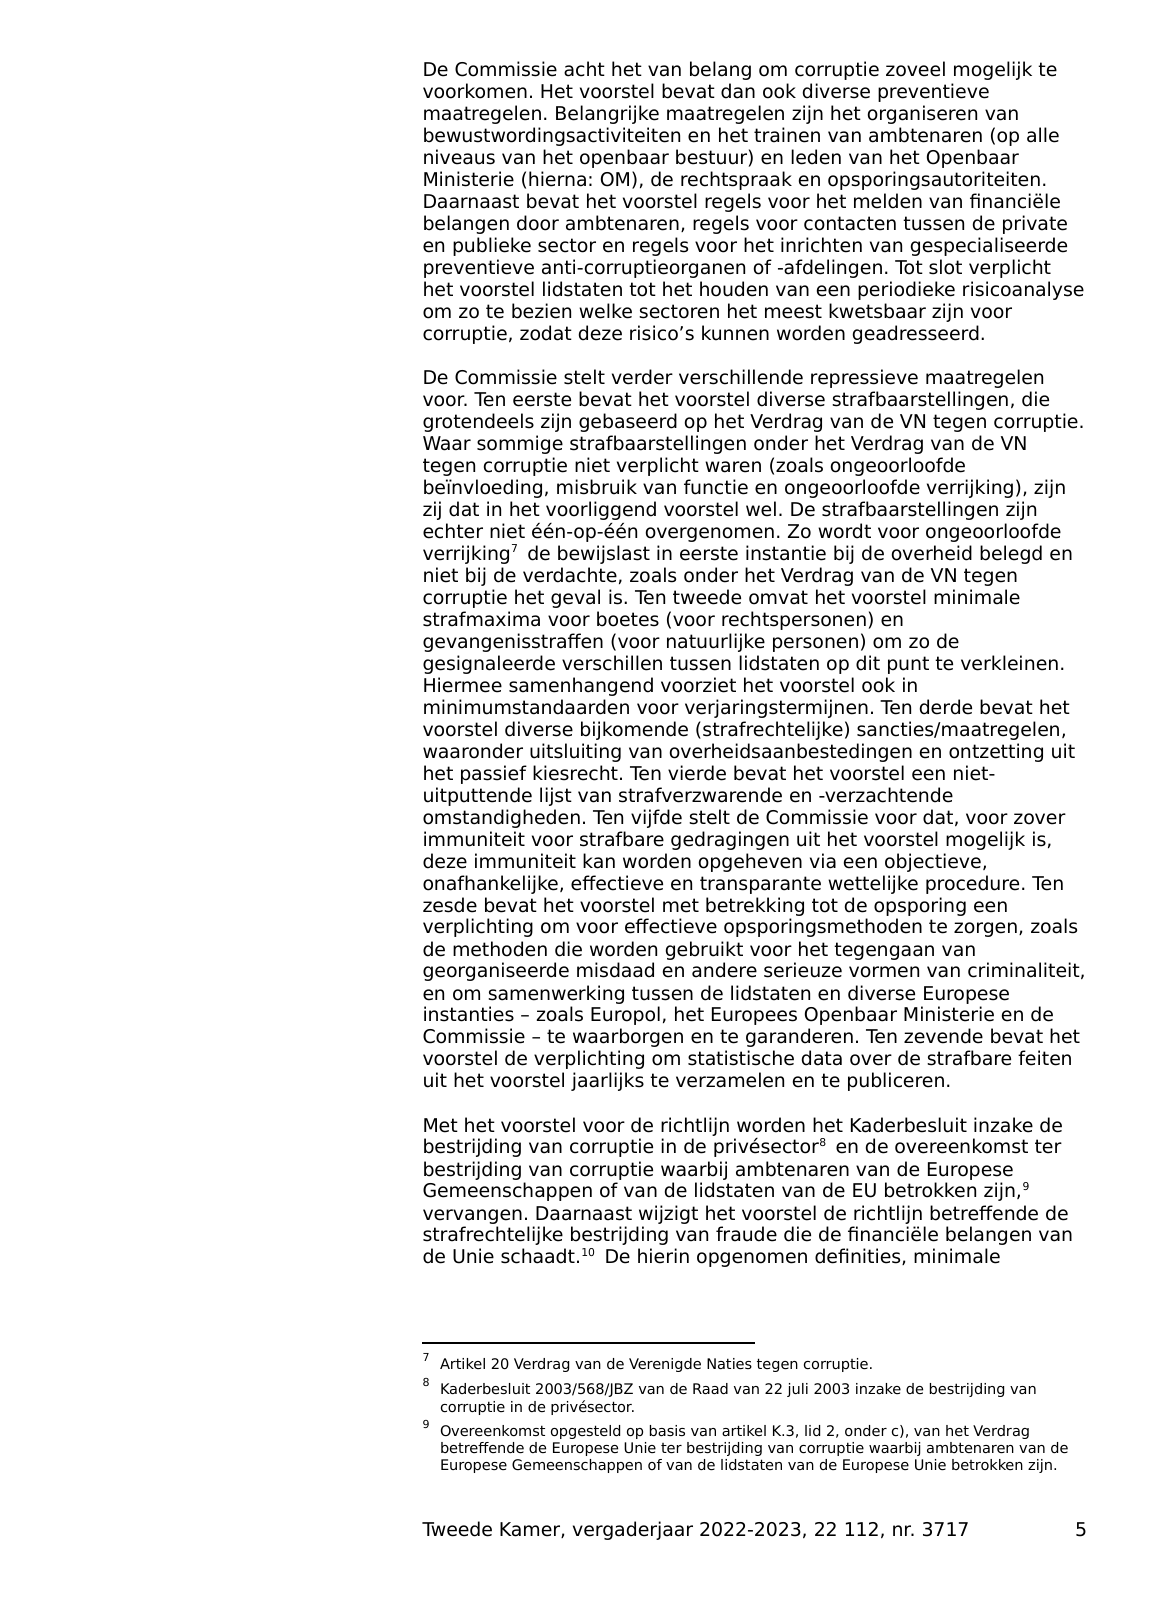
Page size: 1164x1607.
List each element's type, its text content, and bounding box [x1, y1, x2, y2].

text De Commissie stelt verder verschillende repressieve maatregelen voor. Ten eerste bevat het voorstel diverse strafbaarstellingen, die grotendeels zijn gebaseerd op het Verdrag van de VN tegen corruptie. Waar sommige strafbaarstellingen onder het Verdrag van de VN tegen corruptie niet verplicht waren (zoals ongeoorloofde beïnvloeding, misbruik van functie en ongeoorloofde verrijking), zijn zij dat in het voorliggend voorstel wel. De strafbaarstellingen zijn echter niet één-op-één overgenomen. Zo wordt voor ongeoorloofde verrijking de bewijslast in eerste instantie bij de overheid belegd en niet bij de verdachte, zoals onder het Verdrag van de VN tegen corruptie het geval is. Ten tweede omvat het voorstel minimale strafmaxima voor boetes (voor rechtspersonen) en gevangenisstraffen (voor natuurlijke personen) om zo de gesignaleerde verschillen tussen lidstaten op dit punt te verkleinen. Hiermee samenhangend voorziet het voorstel ook in minimumstandaarden voor verjaringstermijnen. Ten derde bevat het voorstel diverse bijkomende (strafrechtelijke) sancties/maatregelen, waaronder uitsluiting van overheidsaanbestedingen en ontzetting uit het passief kiesrecht. Ten vierde bevat het voorstel een niet-uitputtende lijst van strafverzwarende en -verzachtende omstandigheden. Ten vijfde stelt de Commissie voor dat, voor zover immuniteit voor strafbare gedragingen uit het voorstel mogelijk is, deze immuniteit kan worden opgeheven via een objectieve, onafhankelijke, effectieve en transparante wettelijke procedure. Ten zesde bevat het voorstel met betrekking tot de opsporing een verplichting om voor effectieve opsporingsmethoden te zorgen, zoals de methoden die worden gebruikt voor het tegengaan van georganiseerde misdaad en andere serieuze vormen van criminaliteit, en om samenwerking tussen de lidstaten en diverse Europese instanties – zoals Europol, het Europees Openbaar Ministerie en de Commissie – te waarborgen en te garanderen. Ten zevende bevat het voorstel de verplichting om statistische data over de strafbare feiten uit het voorstel jaarlijks te verzamelen en te publiceren. [422, 367, 1087, 1092]
text Overeenkomst opgesteld op basis van artikel K.3, lid 2, onder c), van het Verdrag betreffende de Europese Unie ter bestrijding van corruptie waarbij ambtenaren van de Europese Gemeenschappen of van de lidstaten van de Europese Unie betrokken zijn. [422, 1418, 1087, 1474]
text Met het voorstel voor de richtlijn worden het Kaderbesluit inzake de bestrĳding van corruptie in de privésector en de overeenkomst ter bestrijding van corruptie waarbij ambtenaren van de Europese Gemeenschappen of van de lidstaten van de EU betrokken zijn, vervangen. Daarnaast wijzigt het voorstel de richtlijn betreffende de strafrechtelijke bestrijding van fraude die de financiële belangen van de Unie schaadt. De hierin opgenomen definities, minimale [422, 1114, 1087, 1268]
text Kaderbesluit 2003/568/JBZ van de Raad van 22 juli 2003 inzake de bestrĳding van corruptie in de privésector. [422, 1377, 1087, 1416]
text De Commissie acht het van belang om corruptie zoveel mogelijk te voorkomen. Het voorstel bevat dan ook diverse preventieve maatregelen. Belangrijke maatregelen zijn het organiseren van bewustwordingsactiviteiten en het trainen van ambtenaren (op alle niveaus van het openbaar bestuur) en leden van het Openbaar Ministerie (hierna: OM), de rechtspraak en opsporingsautoriteiten. Daarnaast bevat het voorstel regels voor het melden van financiële belangen door ambtenaren, regels voor contacten tussen de private en publieke sector en regels voor het inrichten van gespecialiseerde preventieve anti-corruptieorganen of -afdelingen. Tot slot verplicht het voorstel lidstaten tot het houden van een periodieke risicoanalyse om zo te bezien welke sectoren het meest kwetsbaar zijn voor corruptie, zodat deze risico’s kunnen worden geadresseerd. [422, 59, 1087, 345]
text Artikel 20 Verdrag van de Verenigde Naties tegen corruptie. [422, 1352, 1087, 1374]
